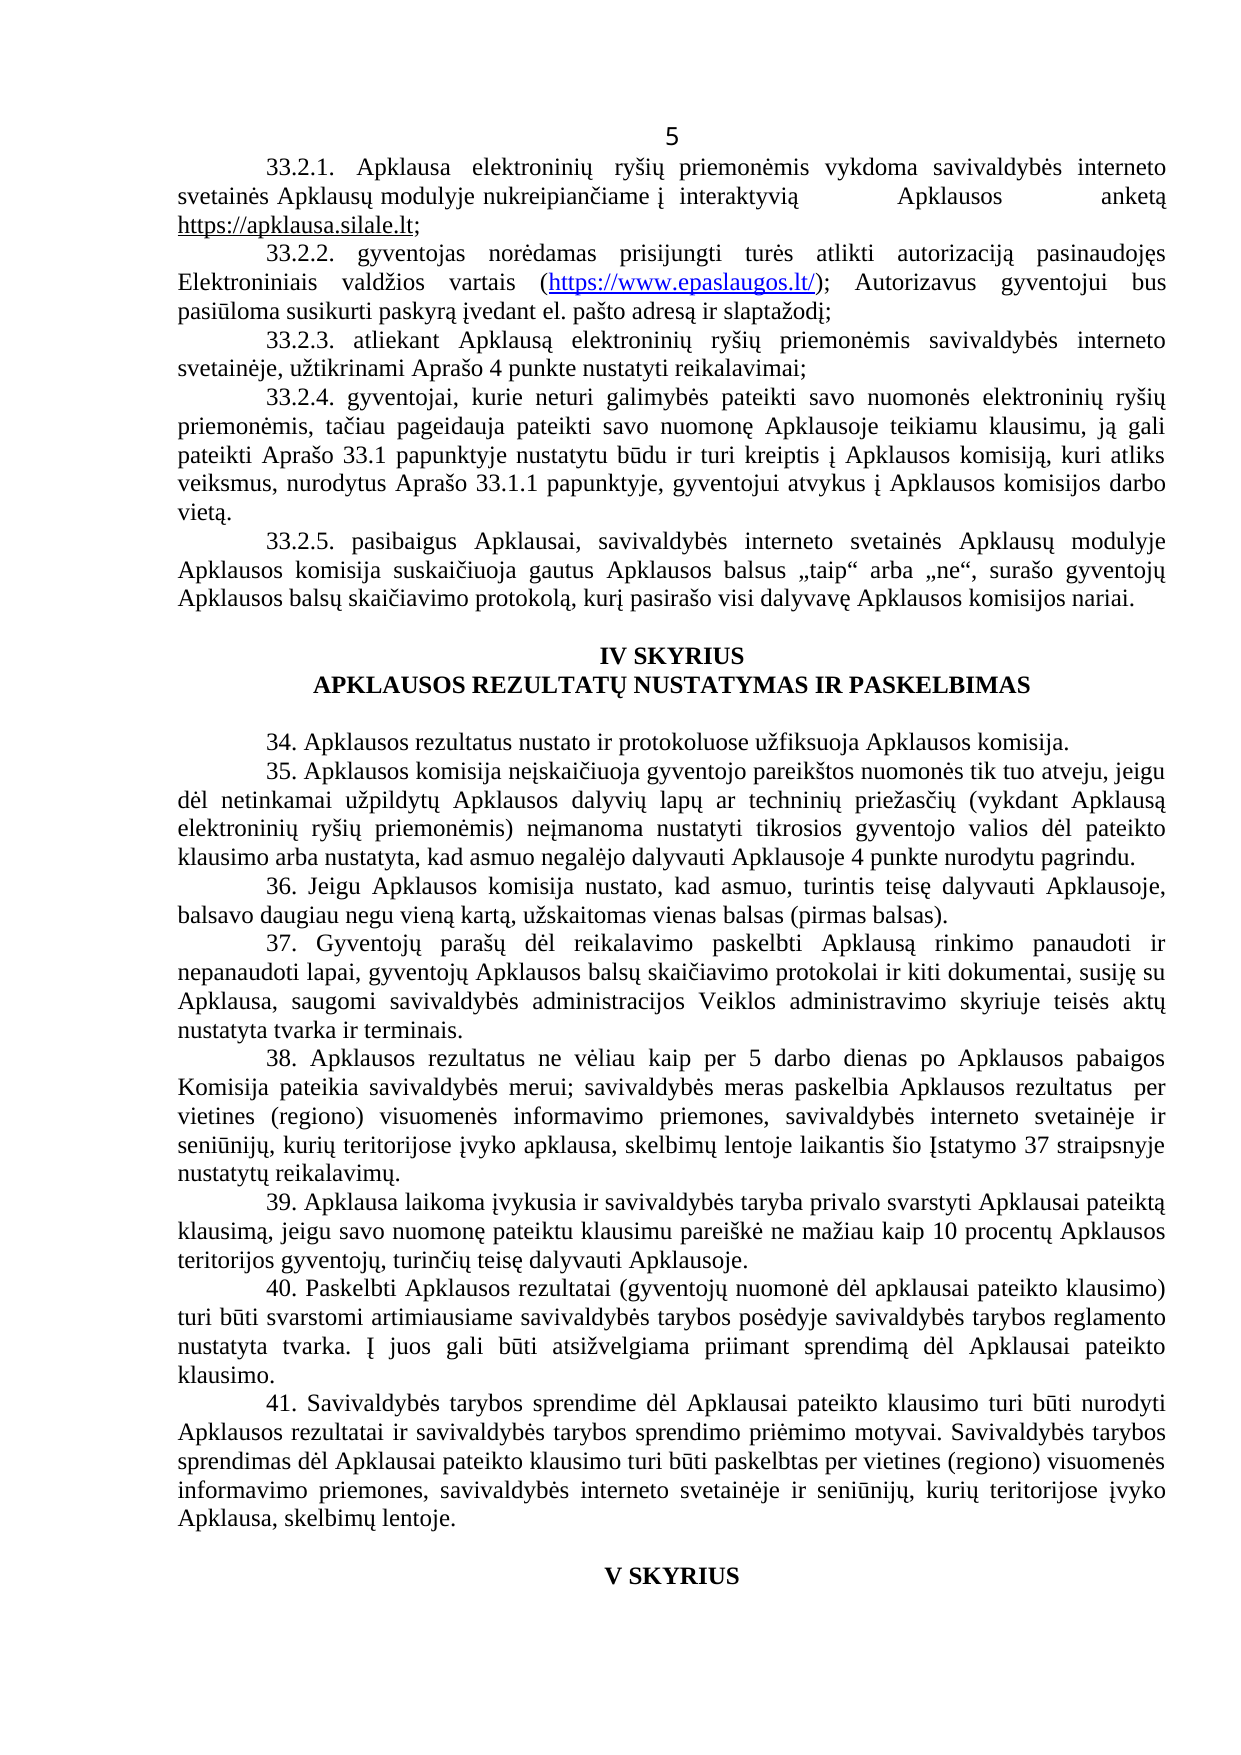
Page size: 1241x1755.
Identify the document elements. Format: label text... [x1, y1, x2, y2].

text 41. Savivaldybės tarybos sprendime dėl Apklausai pateikto klausimo turi būti nurodyti Apklausos rezultatai ir savivaldybės tarybos sprendimo priėmimo motyvai. Savivaldybės tarybos sprendimas dėl Apklausai pateikto klausimo turi būti paskelbtas per vietines (regiono) visuomenės informavimo priemones, savivaldybės interneto svetainėje ir seniūnijų, kurių teritorijose įvyko Apklausa, skelbimų lentoje. [177, 1388, 1167, 1532]
text 33.2.5. pasibaigus Apklausai, savivaldybės interneto svetainės Apklausų modulyje Apklausos komisija suskaičiuoja gautus Apklausos balsus „taip“ arba „ne“, surašo gyventojų Apklausos balsų skaičiavimo protokolą, kurį pasirašo visi dalyvavę Apklausos komisijos nariai. [177, 526, 1167, 612]
text 34. Apklausos rezultatus nustato ir protokoluose užfiksuoja Apklausos komisija. [177, 727, 1167, 756]
text 35. Apklausos komisija neįskaičiuoja gyventojo pareikštos nuomonės tik tuo atveju, jeigu dėl netinkamai užpildytų Apklausos dalyvių lapų ar techninių priežasčių (vykdant Apklausą elektroninių ryšių priemonėmis) neįmanoma nustatyti tikrosios gyventojo valios dėl pateikto klausimo arba nustatyta, kad asmuo negalėjo dalyvauti Apklausoje 4 punkte nurodytu pagrindu. [177, 756, 1167, 871]
text 33.2.1. Apklausa elektroninių ryšių priemonėmis vykdoma savivaldybės interneto svetainės Apklausų modulyje nukreipiančiame į interaktyvią Apklausos anketą https://apklausa.silale.lt; [177, 152, 1167, 238]
text 33.2.2. gyventojas norėdamas prisijungti turės atlikti autorizaciją pasinaudojęs Elektroniniais valdžios vartais (https://www.epaslaugos.lt/); Autorizavus gyventojui bus pasiūloma susikurti paskyrą įvedant el. pašto adresą ir slaptažodį; [177, 238, 1167, 325]
text 40. Paskelbti Apklausos rezultatai (gyventojų nuomonė dėl apklausai pateikto klausimo) turi būti svarstomi artimiausiame savivaldybės tarybos posėdyje savivaldybės tarybos reglamento nustatyta tvarka. Į juos gali būti atsižvelgiama priimant sprendimą dėl Apklausai pateikto klausimo. [177, 1273, 1167, 1388]
text 38. Apklausos rezultatus ne vėliau kaip per 5 darbo dienas po Apklausos pabaigos Komisija pateikia savivaldybės merui; savivaldybės meras paskelbia Apklausos rezultatus per vietines (regiono) visuomenės informavimo priemones, savivaldybės interneto svetainėje ir seniūnijų, kurių teritorijose įvyko apklausa, skelbimų lentoje laikantis šio Įstatymo 37 straipsnyje nustatytų reikalavimų. [177, 1043, 1167, 1187]
text 39. Apklausa laikoma įvykusia ir savivaldybės taryba privalo svarstyti Apklausai pateiktą klausimą, jeigu savo nuomonę pateiktu klausimu pareiškė ne mažiau kaip 10 procentų Apklausos teritorijos gyventojų, turinčių teisę dalyvauti Apklausoje. [177, 1187, 1167, 1273]
text V SKYRIUS [177, 1561, 1167, 1590]
text APKLAUSOS REZULTATŲ NUSTATYMAS IR PASKELBIMAS [177, 670, 1167, 698]
text IV SKYRIUS [177, 641, 1167, 670]
text 37. Gyventojų parašų dėl reikalavimo paskelbti Apklausą rinkimo panaudoti ir nepanaudoti lapai, gyventojų Apklausos balsų skaičiavimo protokolai ir kiti dokumentai, susiję su Apklausa, saugomi savivaldybės administracijos Veiklos administravimo skyriuje teisės aktų nustatyta tvarka ir terminais. [177, 928, 1167, 1043]
text 36. Jeigu Apklausos komisija nustato, kad asmuo, turintis teisę dalyvauti Apklausoje, balsavo daugiau negu vieną kartą, užskaitomas vienas balsas (pirmas balsas). [177, 871, 1167, 928]
text 33.2.3. atliekant Apklausą elektroninių ryšių priemonėmis savivaldybės interneto svetainėje, užtikrinami Aprašo 4 punkte nustatyti reikalavimai; [177, 325, 1167, 382]
text 33.2.4. gyventojai, kurie neturi galimybės pateikti savo nuomonės elektroninių ryšių priemonėmis, tačiau pageidauja pateikti savo nuomonę Apklausoje teikiamu klausimu, ją gali pateikti Aprašo 33.1 papunktyje nustatytu būdu ir turi kreiptis į Apklausos komisiją, kuri atliks veiksmus, nurodytus Aprašo 33.1.1 papunktyje, gyventojui atvykus į Apklausos komisijos darbo vietą. [177, 382, 1167, 526]
